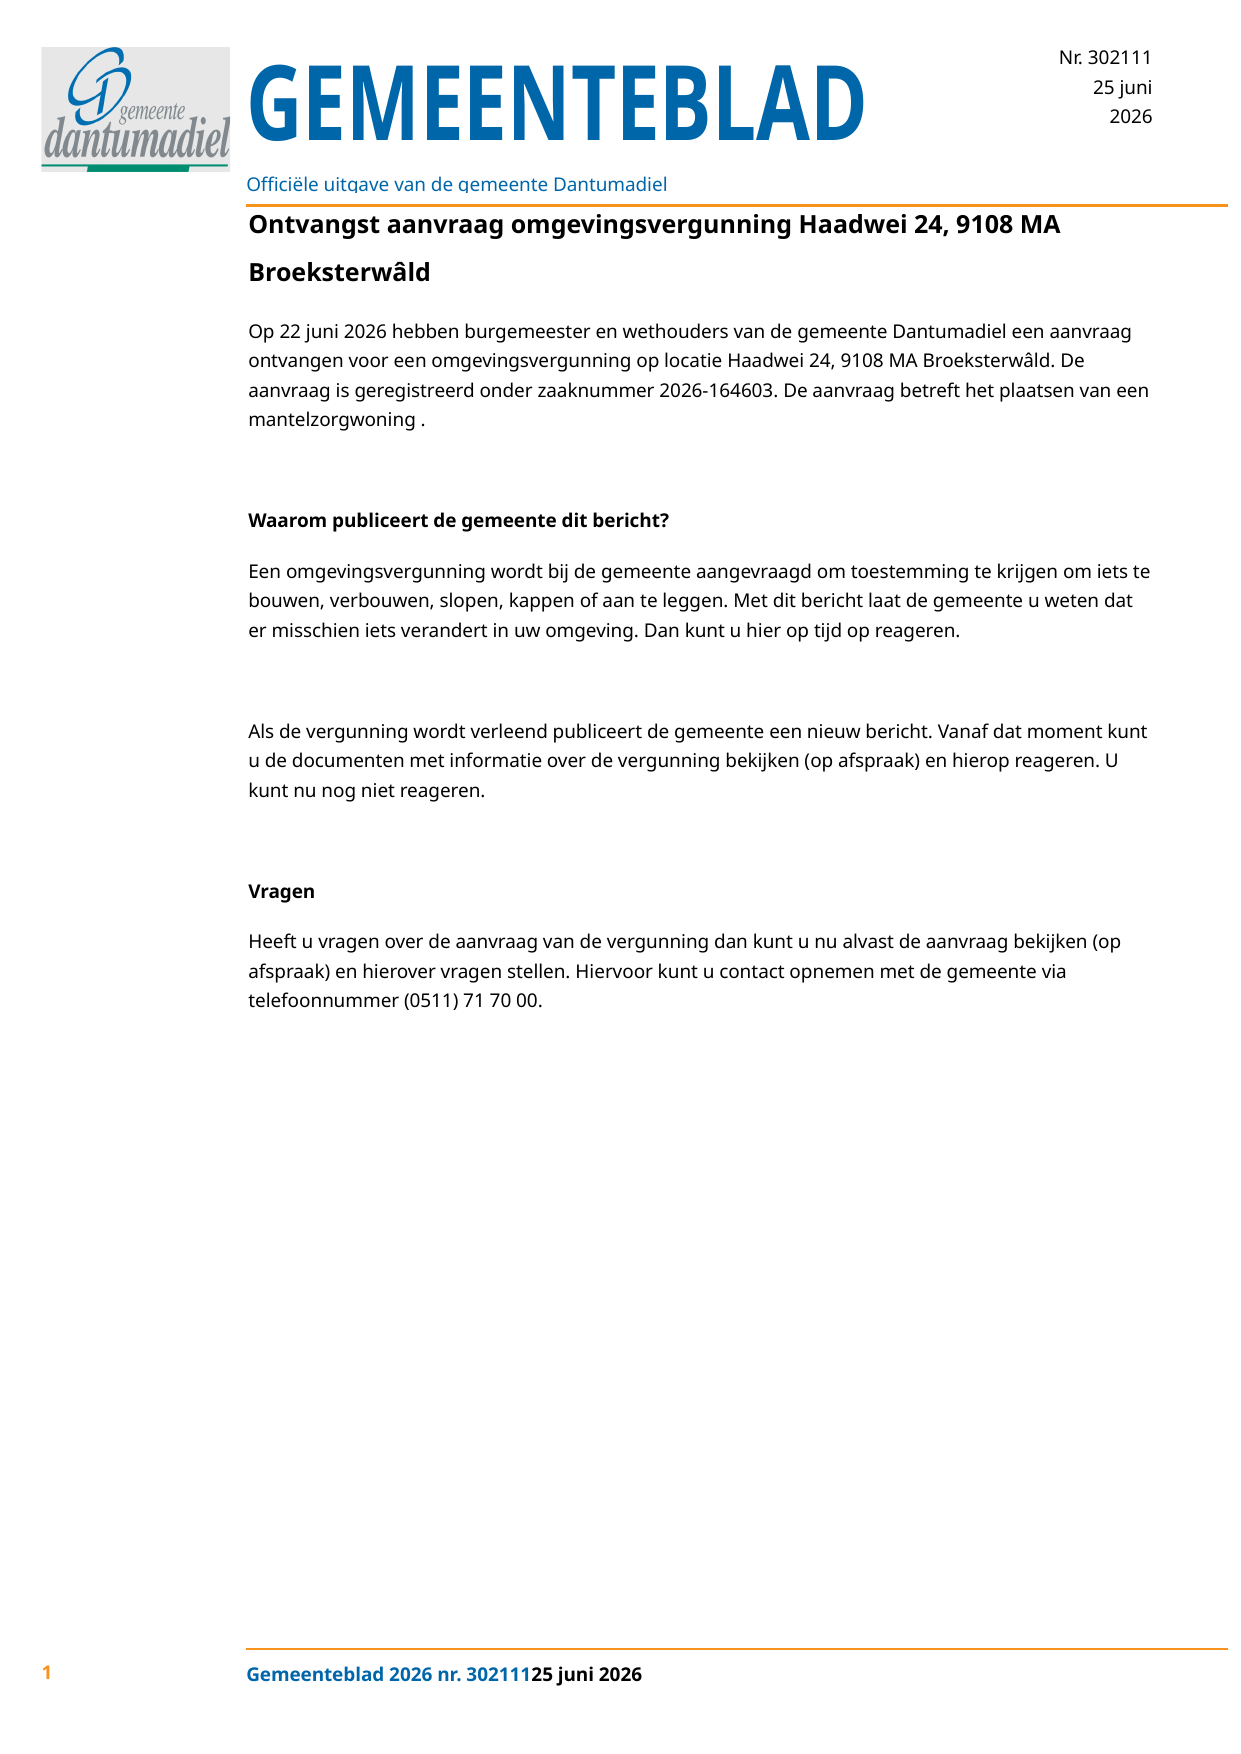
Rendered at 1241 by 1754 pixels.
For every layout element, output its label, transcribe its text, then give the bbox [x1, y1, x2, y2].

text Op 22 juni 2026 hebben burgemeester en wethouders van de gemeente Dantumadiel een aanvraag ontvangen voor een omgevingsvergunning op locatie Haadwei 24, 9108 MA Broeksterwâld. De aanvraag is geregistreerd onder zaaknummer 2026-164603. De aanvraag betreft het plaatsen van een mantelzorgwoning . [248, 318, 1152, 432]
text Als de vergunning wordt verleend publiceert de gemeente een nieuw bericht. Vanaf dat moment kunt u de documenten met informatie over de vergunning bekijken (op afspraak) en hierop reageren. U kunt nu nog niet reageren. [248, 718, 1152, 803]
picture [41, 47, 231, 172]
text Vragen [248, 878, 1152, 904]
text Een omgevingsvergunning wordt bij de gemeente aangevraagd om toestemming te krijgen om iets te bouwen, verbouwen, slopen, kappen of aan te leggen. Met dit bericht laat de gemeente u weten dat er misschien iets verandert in uw omgeving. Dan kunt u hier op tijd op reageren. [248, 558, 1152, 643]
text Ontvangst aanvraag omgevingsvergunning Haadwei 24, 9108 MA Broeksterwâld [248, 207, 1152, 288]
text Waarom publiceert de gemeente dit bericht? [248, 507, 1152, 533]
text Heeft u vragen over de aanvraag van de vergunning dan kunt u nu alvast de aanvraag bekijken (op afspraak) en hierover vragen stellen. Hiervoor kunt u contact opnemen met de gemeente via telefoonnummer (0511) 71 70 00. [248, 928, 1152, 1013]
